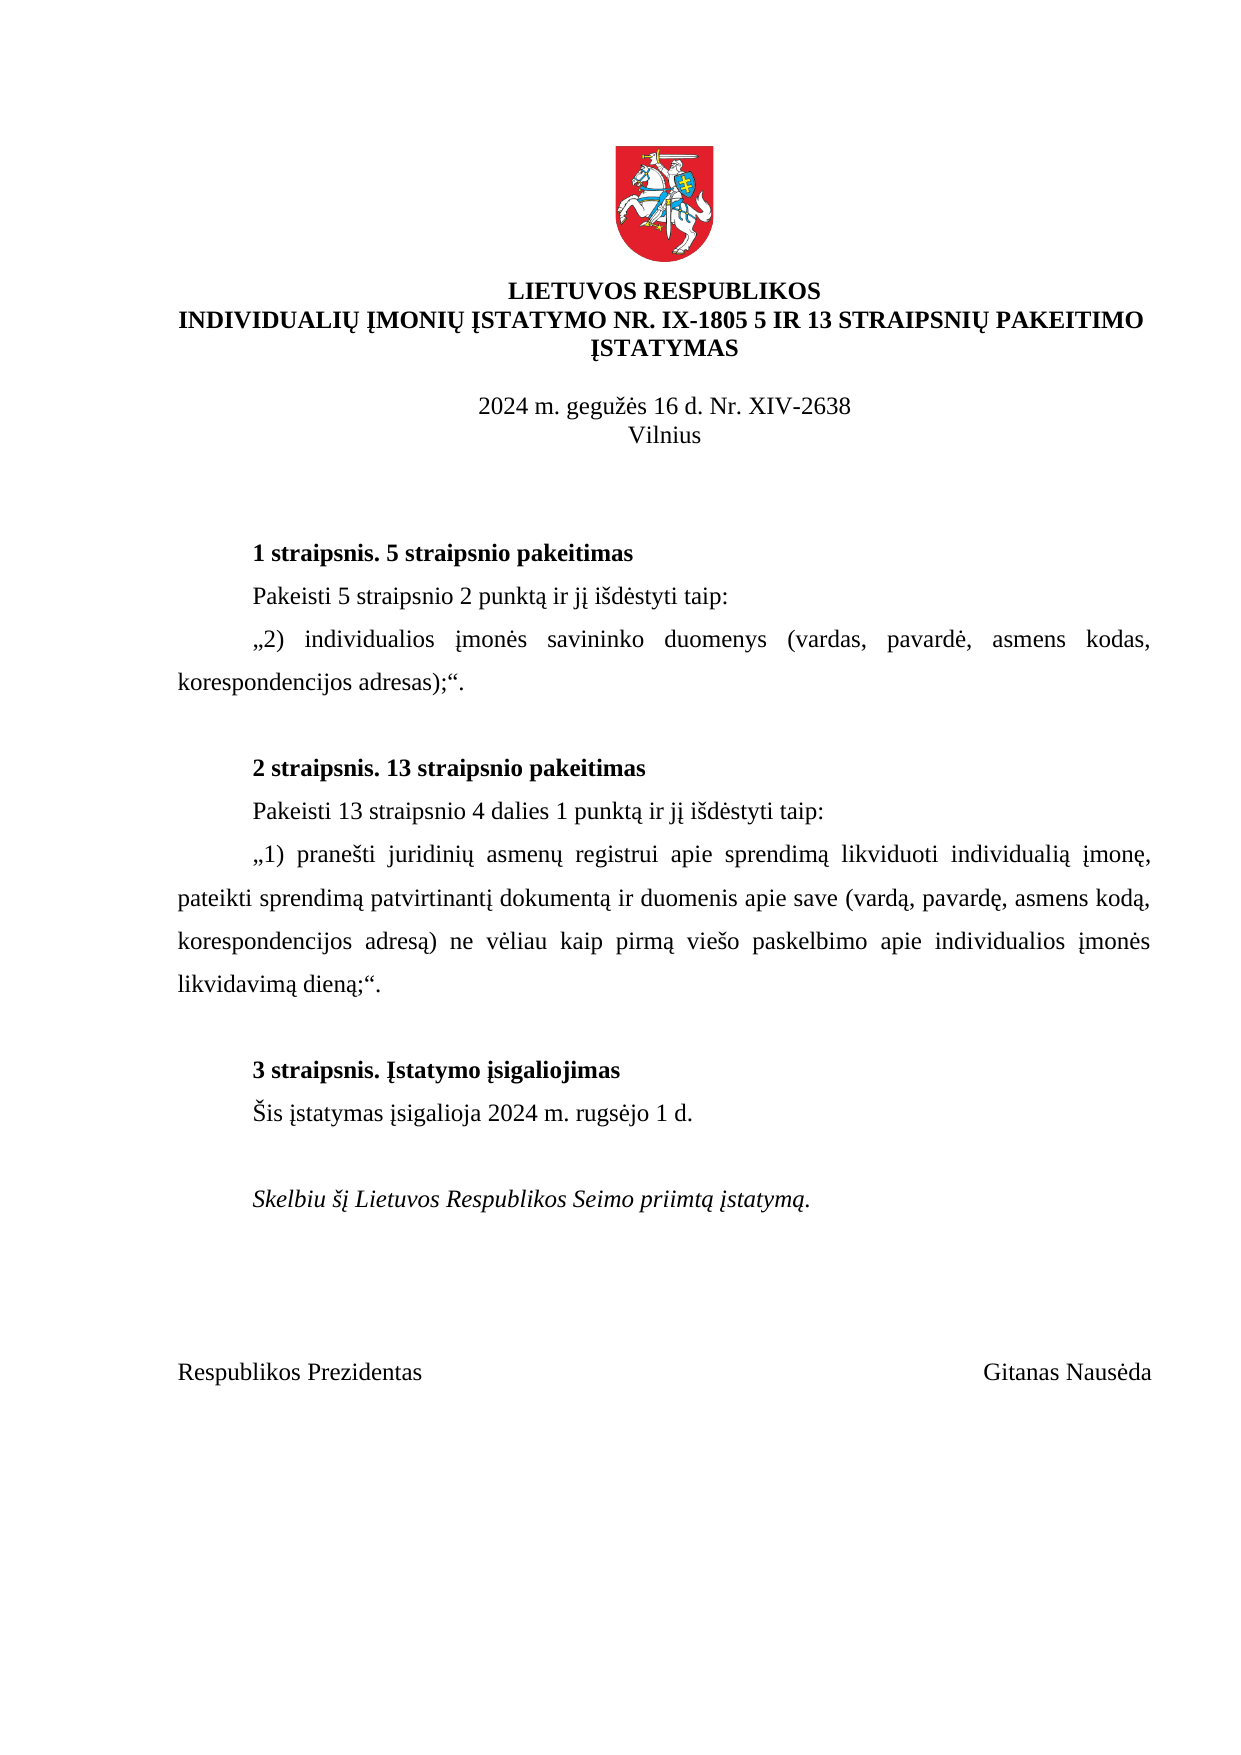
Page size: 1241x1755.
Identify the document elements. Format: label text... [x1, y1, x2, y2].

text Vilnius [177, 420, 1152, 448]
text 3 straipsnis. Įstatymo įsigaliojimas [177, 1055, 1152, 1084]
text 2024 m. gegužės 16 d. Nr. XIV-2638 [177, 391, 1152, 420]
text Pakeisti 13 straipsnio 4 dalies 1 punktą ir jį išdėstyti taip: [177, 796, 1152, 825]
text Skelbiu šį Lietuvos Respublikos Seimo priimtą įstatymą. [177, 1184, 1152, 1213]
text Šis įstatymas įsigalioja 2024 m. rugsėjo 1 d. [177, 1098, 1152, 1127]
text LIETUVOS RESPUBLIKOS [177, 276, 1152, 305]
text „1) pranešti juridinių asmenų registrui apie sprendimą likviduoti individualią įmonę, pateikti sprendimą patvirtinantį dokumentą ir duomenis apie save (vardą, pavardę, asmens kodą, korespondencijos adresą) ne vėliau kaip pirmą viešo paskelbimo apie individualios įmonės likvidavimą dieną;“. [177, 839, 1152, 998]
text Respublikos Prezidentas Gitanas Nausėda [177, 1357, 1152, 1386]
text ĮSTATYMAS [177, 333, 1152, 362]
text 1 straipsnis. 5 straipsnio pakeitimas [177, 538, 1152, 566]
text Pakeisti 5 straipsnio 2 punktą ir jį išdėstyti taip: [177, 581, 1152, 609]
text „2) individualios įmonės savininko duomenys (vardas, pavardė, asmens kodas, korespondencijos adresas);“. [177, 624, 1152, 696]
text 2 straipsnis. 13 straipsnio pakeitimas [177, 753, 1152, 782]
text INDIVIDUALIŲ ĮMONIŲ ĮSTATYMO NR. IX-1805 5 IR 13 STRAIPSNIŲ PAKEITIMO [177, 305, 1152, 333]
